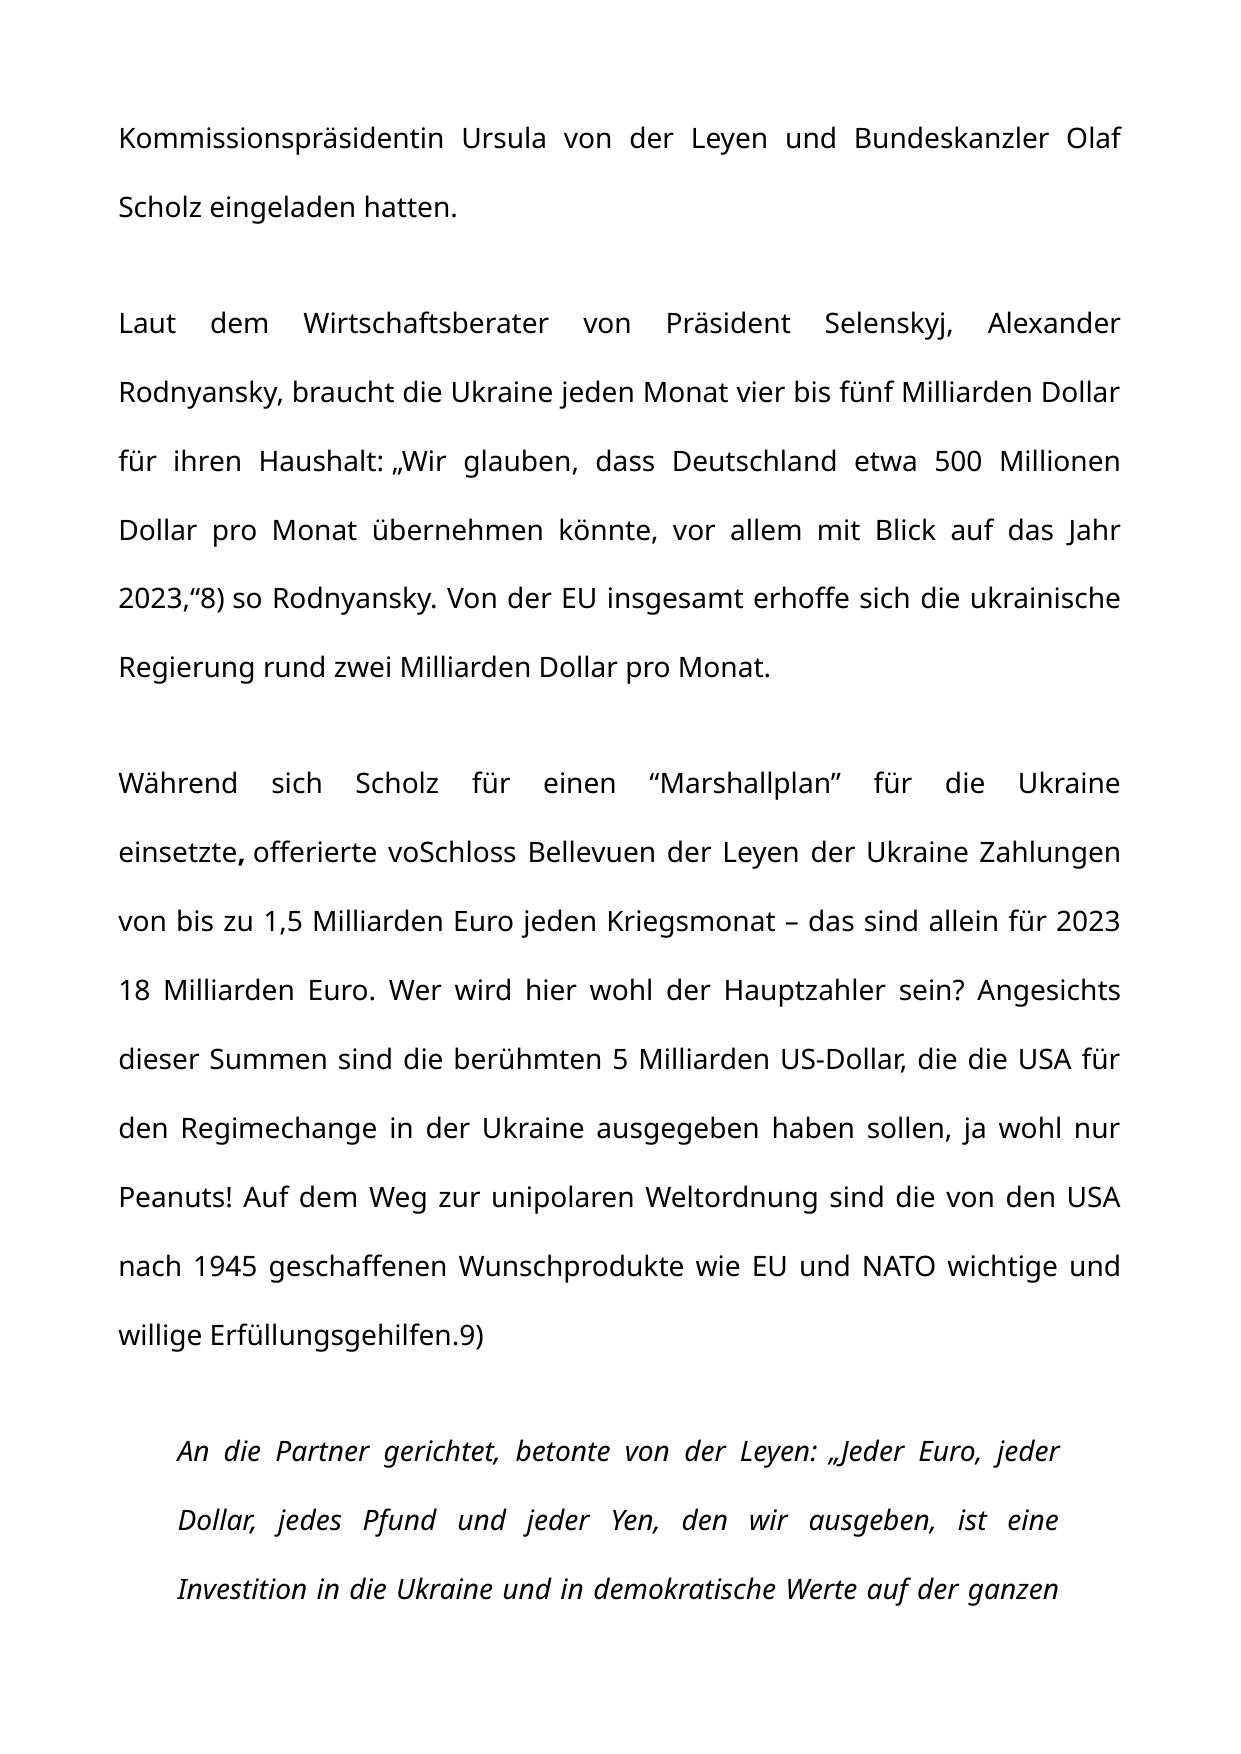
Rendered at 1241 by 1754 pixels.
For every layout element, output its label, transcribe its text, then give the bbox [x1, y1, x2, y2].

text Laut dem Wirtschaftsberater von Präsident Selenskyj, Alexander Rodnyansky, braucht die Ukraine jeden Monat vier bis fünf Milliarden Dollar für ihren Haushalt: „Wir glauben, dass Deutschland etwa 500 Millionen Dollar pro Monat übernehmen könnte, vor allem mit Blick auf das Jahr 2023,“8) so Rodnyansky. Von der EU insgesamt erhoffe sich die ukrainische Regierung rund zwei Milliarden Dollar pro Monat. [118, 303, 1122, 686]
text Während sich Scholz für einen “Marshallplan” für die Ukraine einsetzte, offerierte voSchloss Bellevuen der Leyen der Ukraine Zahlungen von bis zu 1,5 Milliarden Euro jeden Kriegsmonat – das sind allein für 2023 18 Milliarden Euro. Wer wird hier wohl der Hauptzahler sein? Angesichts dieser Summen sind die berühmten 5 Milliarden US-Dollar, die die USA für den Regimechange in der Ukraine ausgegeben haben sollen, ja wohl nur Peanuts! Auf dem Weg zur unipolaren Weltordnung sind die von den USA nach 1945 geschaffenen Wunschprodukte wie EU und NATO wichtige und willige Erfüllungsgehilfen.9) [118, 763, 1122, 1353]
text An die Partner gerichtet, betonte von der Leyen: „Jeder Euro, jeder Dollar, jedes Pfund und jeder Yen, den wir ausgeben, ist eine Investition in die Ukraine und in demokratische Werte auf der ganzen [177, 1431, 1063, 1607]
text Kommissionspräsidentin Ursula von der Leyen und Bundeskanzler Olaf Scholz eingeladen hatten. [118, 118, 1122, 225]
